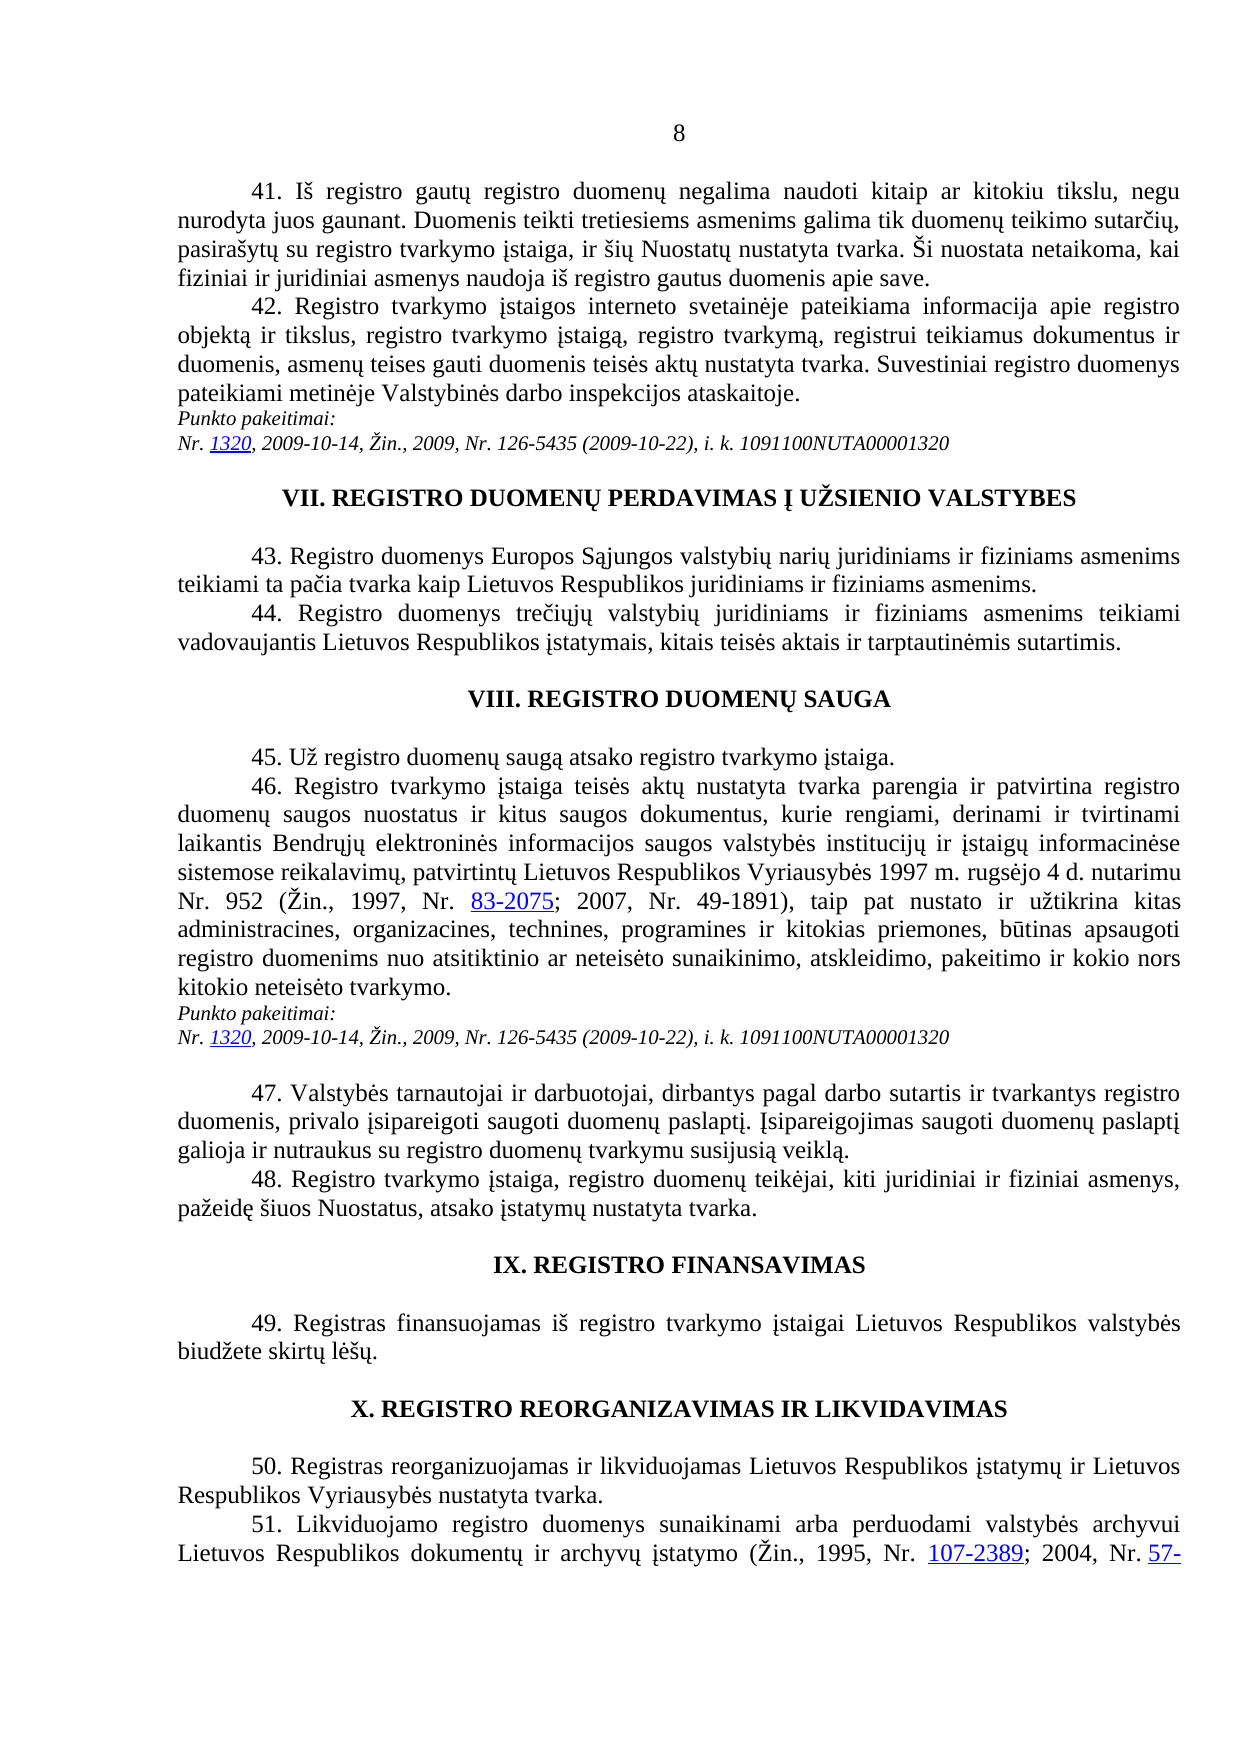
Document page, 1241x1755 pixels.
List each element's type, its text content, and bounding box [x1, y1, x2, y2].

text Nr. 1320, 2009-10-14, Žin., 2009, Nr. 126-5435 (2009-10-22), i. k. 1091100NUTA00001320 [177, 430, 1181, 454]
text X. REGISTRO REORGANIZAVIMAS IR LIKVIDAVIMAS [177, 1394, 1181, 1423]
text 45. Už registro duomenų saugą atsako registro tvarkymo įstaiga. [177, 742, 1181, 771]
text 47. Valstybės tarnautojai ir darbuotojai, dirbantys pagal darbo sutartis ir tvarkantys registro duomenis, privalo įsipareigoti saugoti duomenų paslaptį. Įsipareigojimas saugoti duomenų paslaptį galioja ir nutraukus su registro duomenų tvarkymu susijusią veiklą. [177, 1078, 1181, 1164]
text VII. REGISTRO DUOMENŲ PERDAVIMAS Į UŽSIENIO VALSTYBES [177, 483, 1181, 512]
text IX. REGISTRO FINANSAVIMAS [177, 1250, 1181, 1279]
text 49. Registras finansuojamas iš registro tvarkymo įstaigai Lietuvos Respublikos valstybės biudžete skirtų lėšų. [177, 1308, 1181, 1365]
text Punkto pakeitimai: [177, 1001, 1181, 1025]
text 51. Likviduojamo registro duomenys sunaikinami arba perduodami valstybės archyvui Lietuvos Respublikos dokumentų ir archyvų įstatymo (Žin., 1995, Nr. 107-2389; 2004, Nr. 57- [177, 1509, 1181, 1566]
text 42. Registro tvarkymo įstaigos interneto svetainėje pateikiama informacija apie registro objektą ir tikslus, registro tvarkymo įstaigą, registro tvarkymą, registrui teikiamus dokumentus ir duomenis, asmenų teises gauti duomenis teisės aktų nustatyta tvarka. Suvestiniai registro duomenys pateikiami metinėje Valstybinės darbo inspekcijos ataskaitoje. [177, 291, 1181, 406]
text 44. Registro duomenys trečiųjų valstybių juridiniams ir fiziniams asmenims teikiami vadovaujantis Lietuvos Respublikos įstatymais, kitais teisės aktais ir tarptautinėmis sutartimis. [177, 598, 1181, 656]
text VIII. REGISTRO DUOMENŲ SAUGA [177, 684, 1181, 713]
text 43. Registro duomenys Europos Sąjungos valstybių narių juridiniams ir fiziniams asmenims teikiami ta pačia tvarka kaip Lietuvos Respublikos juridiniams ir fiziniams asmenims. [177, 541, 1181, 598]
text 46. Registro tvarkymo įstaiga teisės aktų nustatyta tvarka parengia ir patvirtina registro duomenų saugos nuostatus ir kitus saugos dokumentus, kurie rengiami, derinami ir tvirtinami laikantis Bendrųjų elektroninės informacijos saugos valstybės institucijų ir įstaigų informacinėse sistemose reikalavimų, patvirtintų Lietuvos Respublikos Vyriausybės 1997 m. rugsėjo 4 d. nutarimu Nr. 952 (Žin., 1997, Nr. 83-2075; 2007, Nr. 49-1891), taip pat nustato ir užtikrina kitas administracines, organizacines, technines, programines ir kitokias priemones, būtinas apsaugoti registro duomenims nuo atsitiktinio ar neteisėto sunaikinimo, atskleidimo, pakeitimo ir kokio nors kitokio neteisėto tvarkymo. [177, 771, 1181, 1001]
text 48. Registro tvarkymo įstaiga, registro duomenų teikėjai, kiti juridiniai ir fiziniai asmenys, pažeidę šiuos Nuostatus, atsako įstatymų nustatyta tvarka. [177, 1164, 1181, 1221]
text Nr. 1320, 2009-10-14, Žin., 2009, Nr. 126-5435 (2009-10-22), i. k. 1091100NUTA00001320 [177, 1025, 1181, 1049]
text Punkto pakeitimai: [177, 406, 1181, 430]
text 50. Registras reorganizuojamas ir likviduojamas Lietuvos Respublikos įstatymų ir Lietuvos Respublikos Vyriausybės nustatyta tvarka. [177, 1451, 1181, 1509]
text 41. Iš registro gautų registro duomenų negalima naudoti kitaip ar kitokiu tikslu, negu nurodyta juos gaunant. Duomenis teikti tretiesiems asmenims galima tik duomenų teikimo sutarčių, pasirašytų su registro tvarkymo įstaiga, ir šių Nuostatų nustatyta tvarka. Ši nuostata netaikoma, kai fiziniai ir juridiniai asmenys naudoja iš registro gautus duomenis apie save. [177, 176, 1181, 291]
